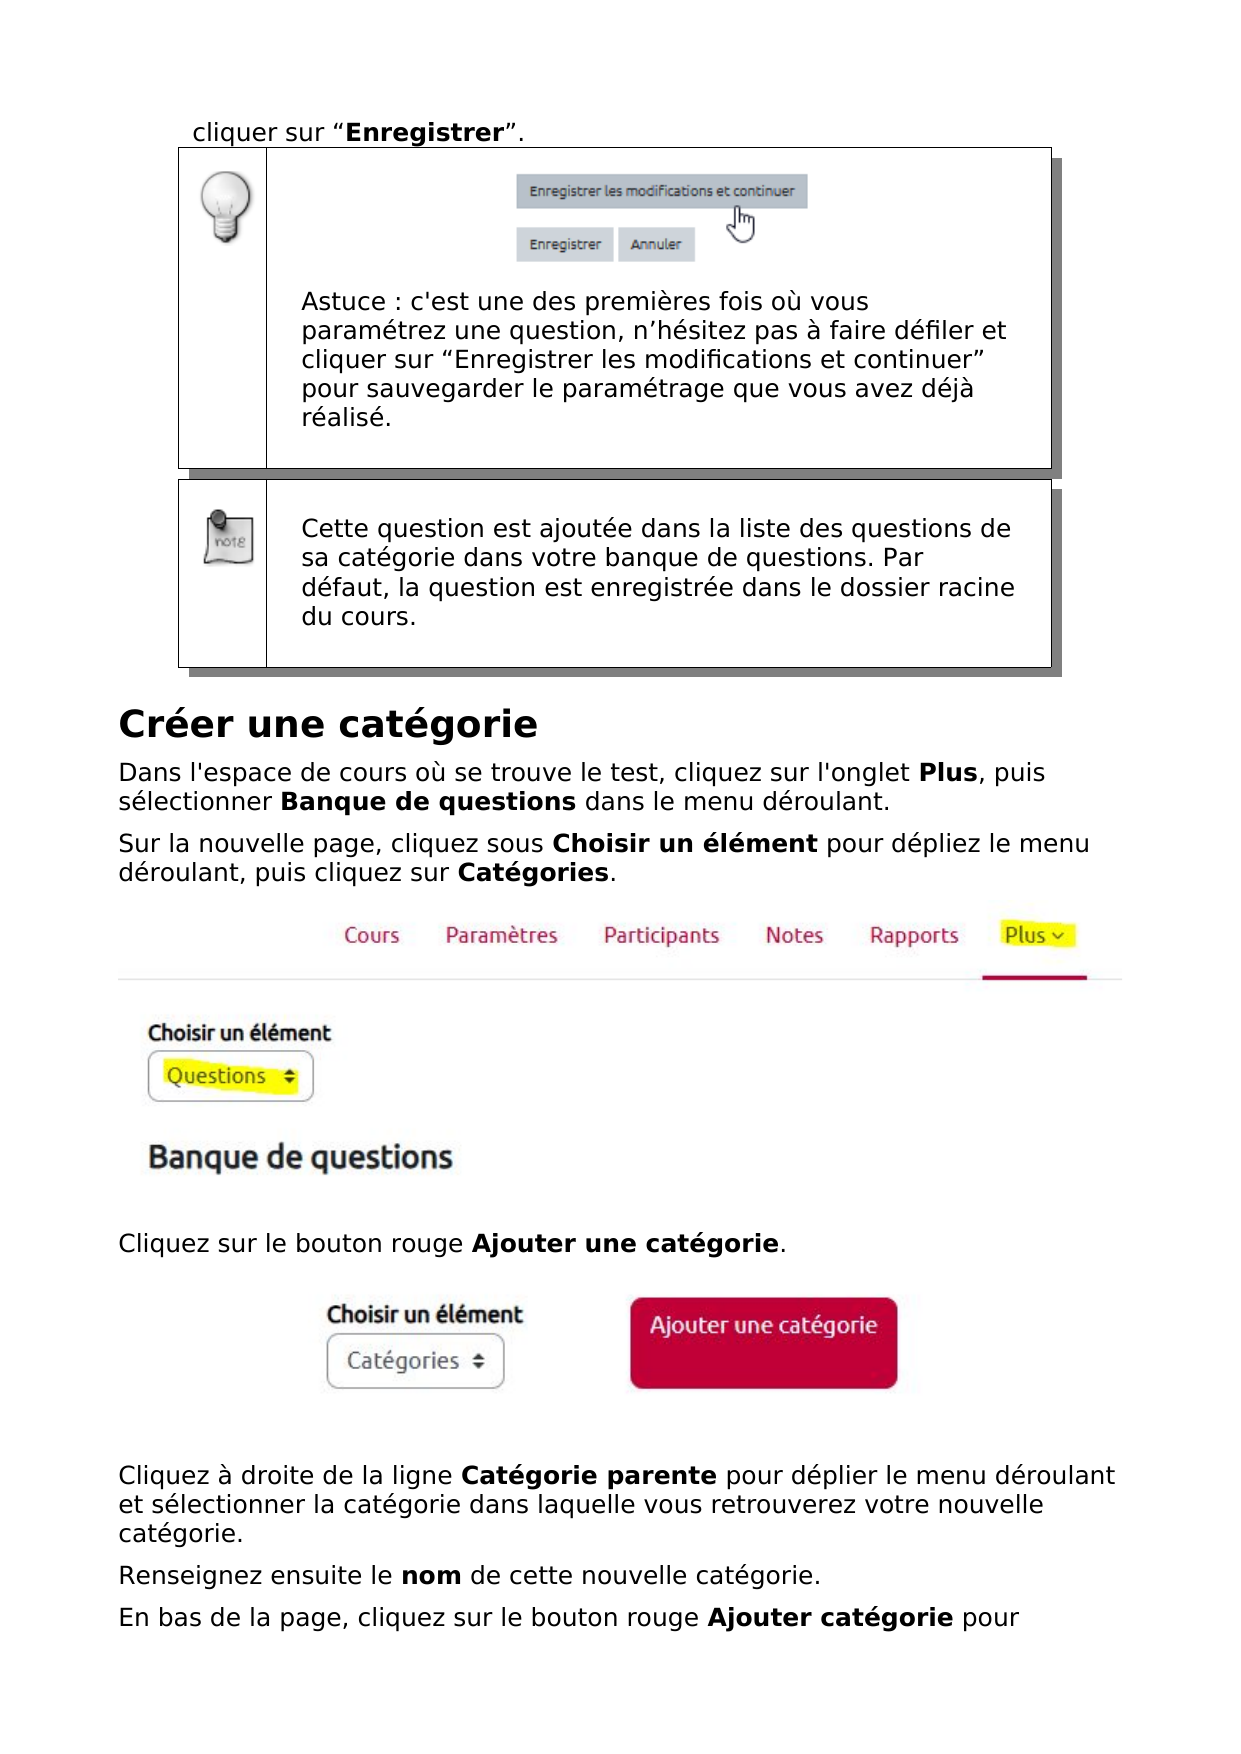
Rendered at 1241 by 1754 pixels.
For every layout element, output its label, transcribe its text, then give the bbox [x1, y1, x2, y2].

picture [190, 171, 266, 246]
subtitle Créer une catégorie [118, 702, 1122, 746]
list cliquer sur “Enregistrer”. [177, 118, 1122, 147]
table_header Cette question est ajoutée dans la liste des questions de sa catégorie dans votre banque de questions. Par défaut, la question est enregistrée dans le dossier racine du cours. [267, 480, 1051, 667]
picture [495, 165, 822, 287]
text Cliquez à droite de la ligne Catégorie parente pour déplier le menu déroulant et sélectionner la catégorie dans laquelle vous retrouverez votre nouvelle catégorie. [118, 1461, 1122, 1548]
picture [307, 1270, 933, 1420]
table_header Astuce : c'est une des premières fois où vous paramétrez une question, n’hésitez pas à faire défiler et cliquer sur “Enregistrer les modifications et continuer” pour sauvegarder le paramétrage que vous avez déjà réalisé. [267, 148, 1051, 468]
text Sur la nouvelle page, cliquez sous Choisir un élément pour dépliez le menu déroulant, puis cliquez sur Catégories. [118, 829, 1122, 888]
text Cliquez sur le bouton rouge Ajouter une catégorie. [118, 1229, 1122, 1258]
picture [190, 502, 266, 578]
text Renseignez ensuite le nom de cette nouvelle catégorie. [118, 1561, 1122, 1590]
picture [118, 900, 1123, 1188]
table_header [179, 480, 266, 667]
table_header [179, 148, 266, 468]
text Dans l'espace de cours où se trouve le test, cliquez sur l'onglet Plus, puis sélectionner Banque de questions dans le menu déroulant. [118, 758, 1122, 817]
text En bas de la page, cliquez sur le bouton rouge Ajouter catégorie pour [118, 1603, 1122, 1632]
